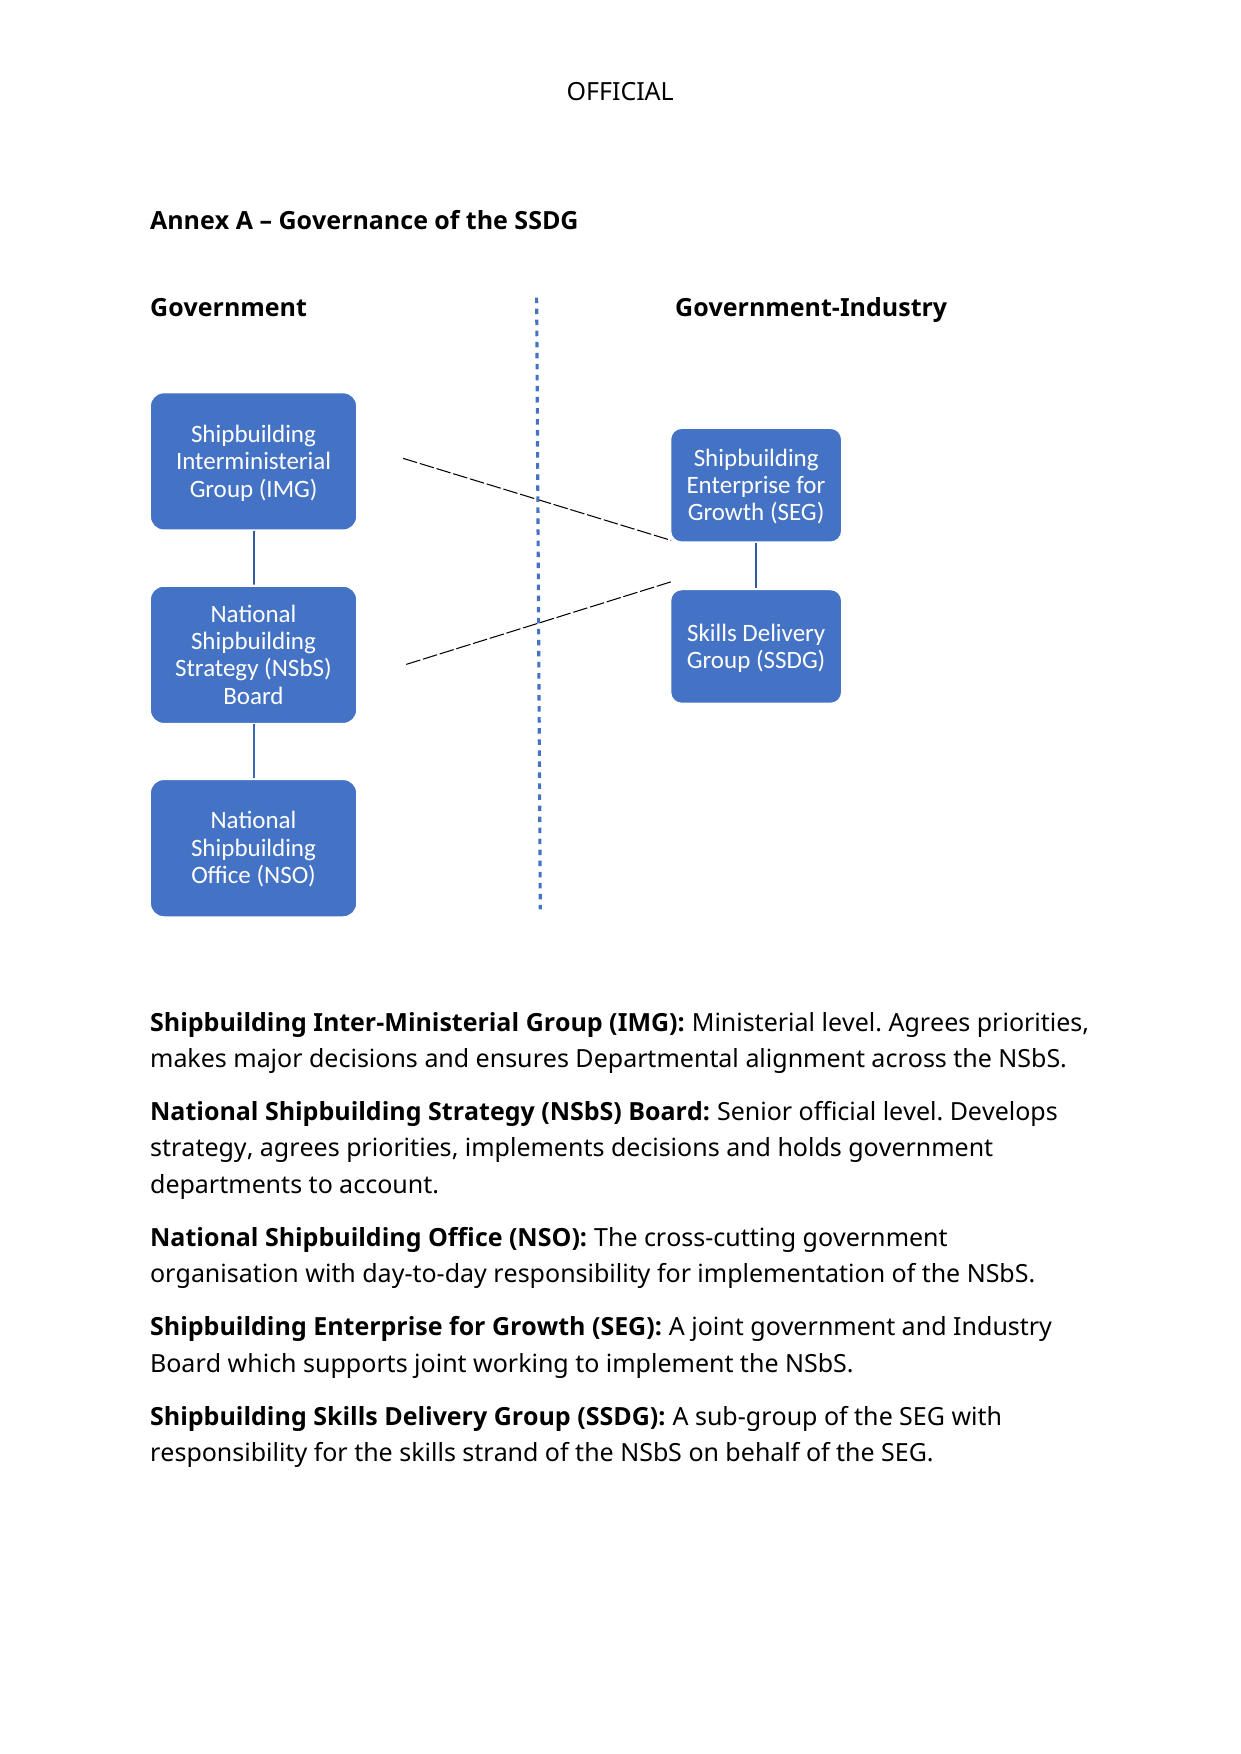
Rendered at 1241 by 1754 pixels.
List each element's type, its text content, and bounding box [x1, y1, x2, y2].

text Annex A – Governance of the SSDG [150, 203, 1090, 237]
text Shipbuilding Skills Delivery Group (SSDG): A sub-group of the SEG with responsibility for the skills strand of the NSbS on behalf of the SEG. [150, 1398, 1090, 1469]
text Shipbuilding Enterprise for Growth (SEG): A joint government and Industry Board which supports joint working to implement the NSbS. [150, 1309, 1090, 1379]
text Shipbuilding Inter-Ministerial Group (IMG): Ministerial level. Agrees priorities, makes major decisions and ensures Departmental alignment across the NSbS. [150, 1004, 1090, 1075]
text National Shipbuilding Strategy (NSbS) Board: Senior official level. Develops strategy, agrees priorities, implements decisions and holds government departments to account. [150, 1094, 1090, 1201]
text National Shipbuilding Office (NSO): The cross-cutting government organisation with day-to-day responsibility for implementation of the NSbS. [150, 1219, 1090, 1290]
text Government Government-Industry [150, 290, 1090, 324]
